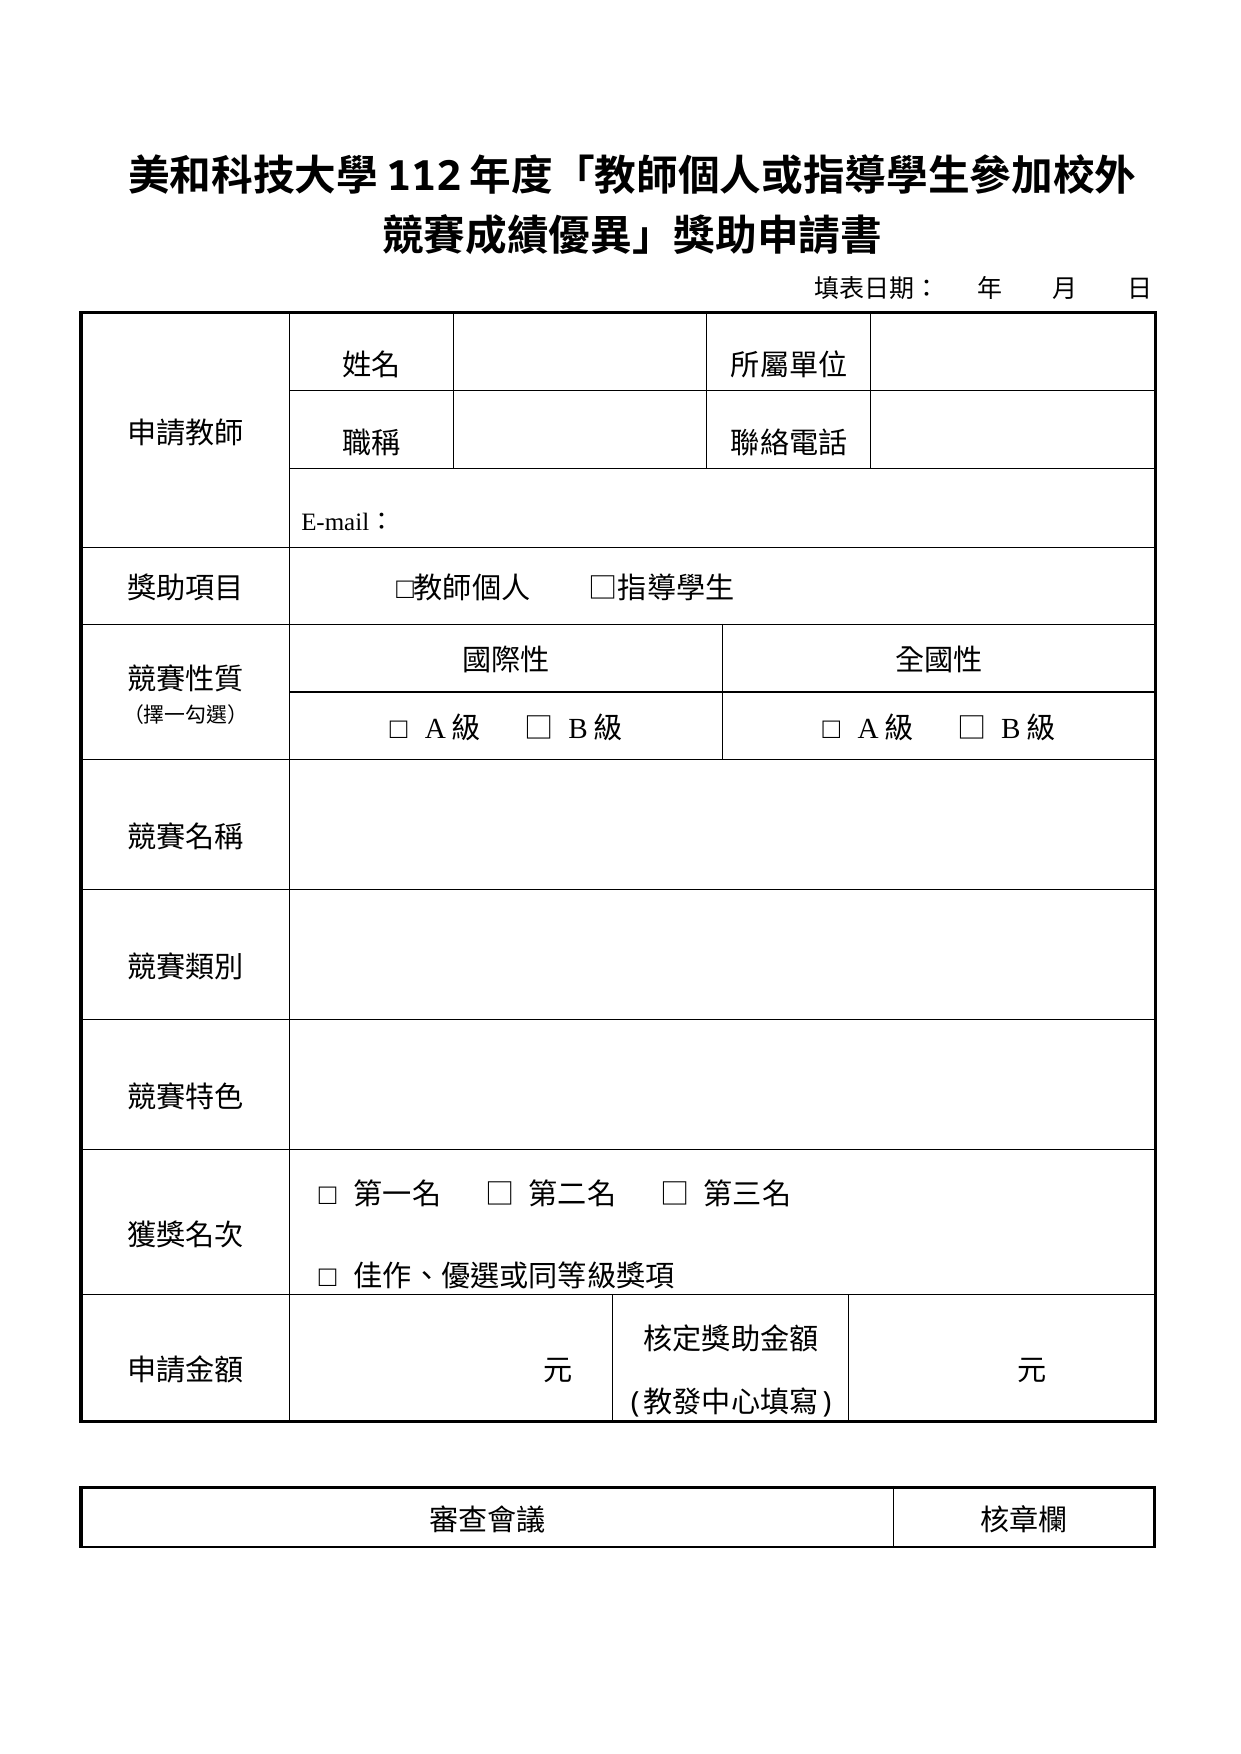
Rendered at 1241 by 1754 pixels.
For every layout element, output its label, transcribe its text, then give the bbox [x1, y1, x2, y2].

table_header [454, 314, 706, 390]
table_header 所屬單位 [707, 314, 870, 390]
table_cell 元 [849, 1295, 1154, 1420]
table_cell 獲獎名次 [83, 1150, 289, 1294]
table_cell □ A級 □ B級 [723, 693, 1154, 759]
table_cell 職稱 [290, 391, 453, 468]
table_cell [454, 391, 706, 468]
table_cell 元 [290, 1295, 612, 1420]
table_cell [290, 1020, 1154, 1149]
table_cell 聯絡電話 [707, 391, 870, 468]
table_cell 全國性 [723, 625, 1154, 691]
table_header 姓名 [290, 314, 453, 390]
table_cell 競賽性質 （擇一勾選） [83, 625, 289, 759]
table_cell 申請金額 [83, 1295, 289, 1420]
table_cell [871, 391, 1154, 468]
table_cell 競賽特色 [83, 1020, 289, 1149]
table_cell □教師個人 □指導學生 [290, 548, 1154, 624]
table_cell 國際性 [290, 625, 722, 691]
table_cell 競賽類別 [83, 890, 289, 1019]
text 美和科技大學112年度「教師個人或指導學生參加校外競賽成績優異」獎助申請書 [112, 142, 1152, 262]
table_header 審查會議 [83, 1489, 893, 1546]
table_cell □ A級 □ B級 [290, 693, 722, 759]
table_cell 獎助項目 [83, 548, 289, 624]
table_cell [290, 890, 1154, 1019]
table_header [871, 314, 1154, 390]
table_header 核章欄 [894, 1489, 1153, 1546]
table_cell E-mail： [290, 469, 1154, 547]
table_header 申請教師 [83, 314, 289, 547]
table_cell [290, 760, 1154, 889]
table_cell 競賽名稱 [83, 760, 289, 889]
table_cell 核定獎助金額 (教發中心填寫) [613, 1295, 848, 1420]
text 填表日期： 年 月 日 [112, 269, 1152, 305]
table_cell □ 第一名 □ 第二名 □ 第三名 □ 佳作、優選或同等級獎項 [290, 1150, 1154, 1294]
